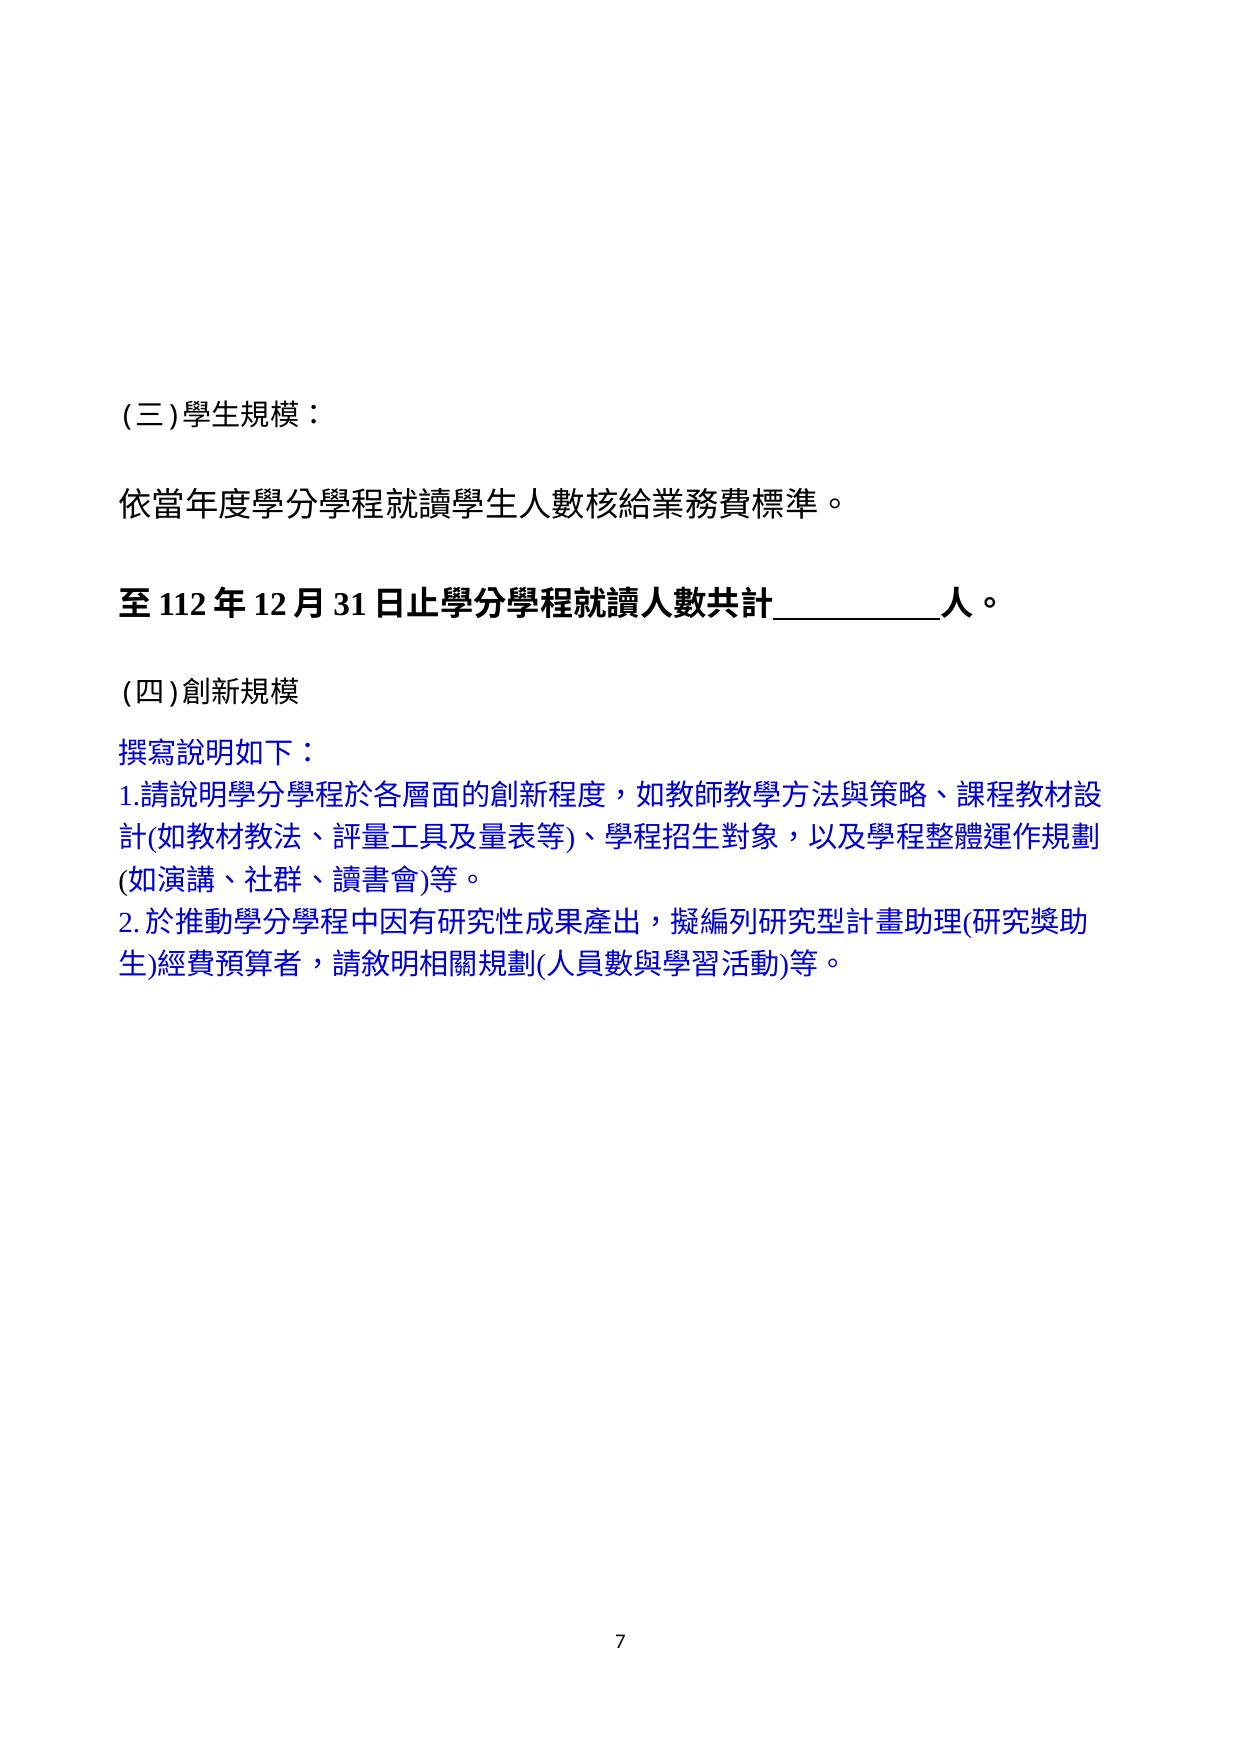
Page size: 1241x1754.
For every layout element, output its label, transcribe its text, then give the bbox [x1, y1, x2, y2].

text 2. 於推動學分學程中因有研究性成果產出，擬編列研究型計畫助理(研究獎助生)經費預算者，請敘明相關規劃(人員數與學習活動)等。 [118, 898, 1122, 983]
text 依當年度學分學程就讀學生人數核給業務費標準。 [118, 478, 1122, 526]
text (三)學生規模： [118, 392, 1122, 434]
text 1.請說明學分學程於各層面的創新程度，如教師教學方法與策略、課程教材設計(如教材教法、評量工具及量表等)、學程招生對象，以及學程整體運作規劃(如演講、社群、讀書會)等。 [118, 772, 1122, 898]
text (四)創新規模 [118, 668, 1122, 711]
text 至112年12月31日止學分學程就讀人數共計 人。 [118, 576, 1122, 624]
text 撰寫說明如下： [118, 729, 1122, 772]
